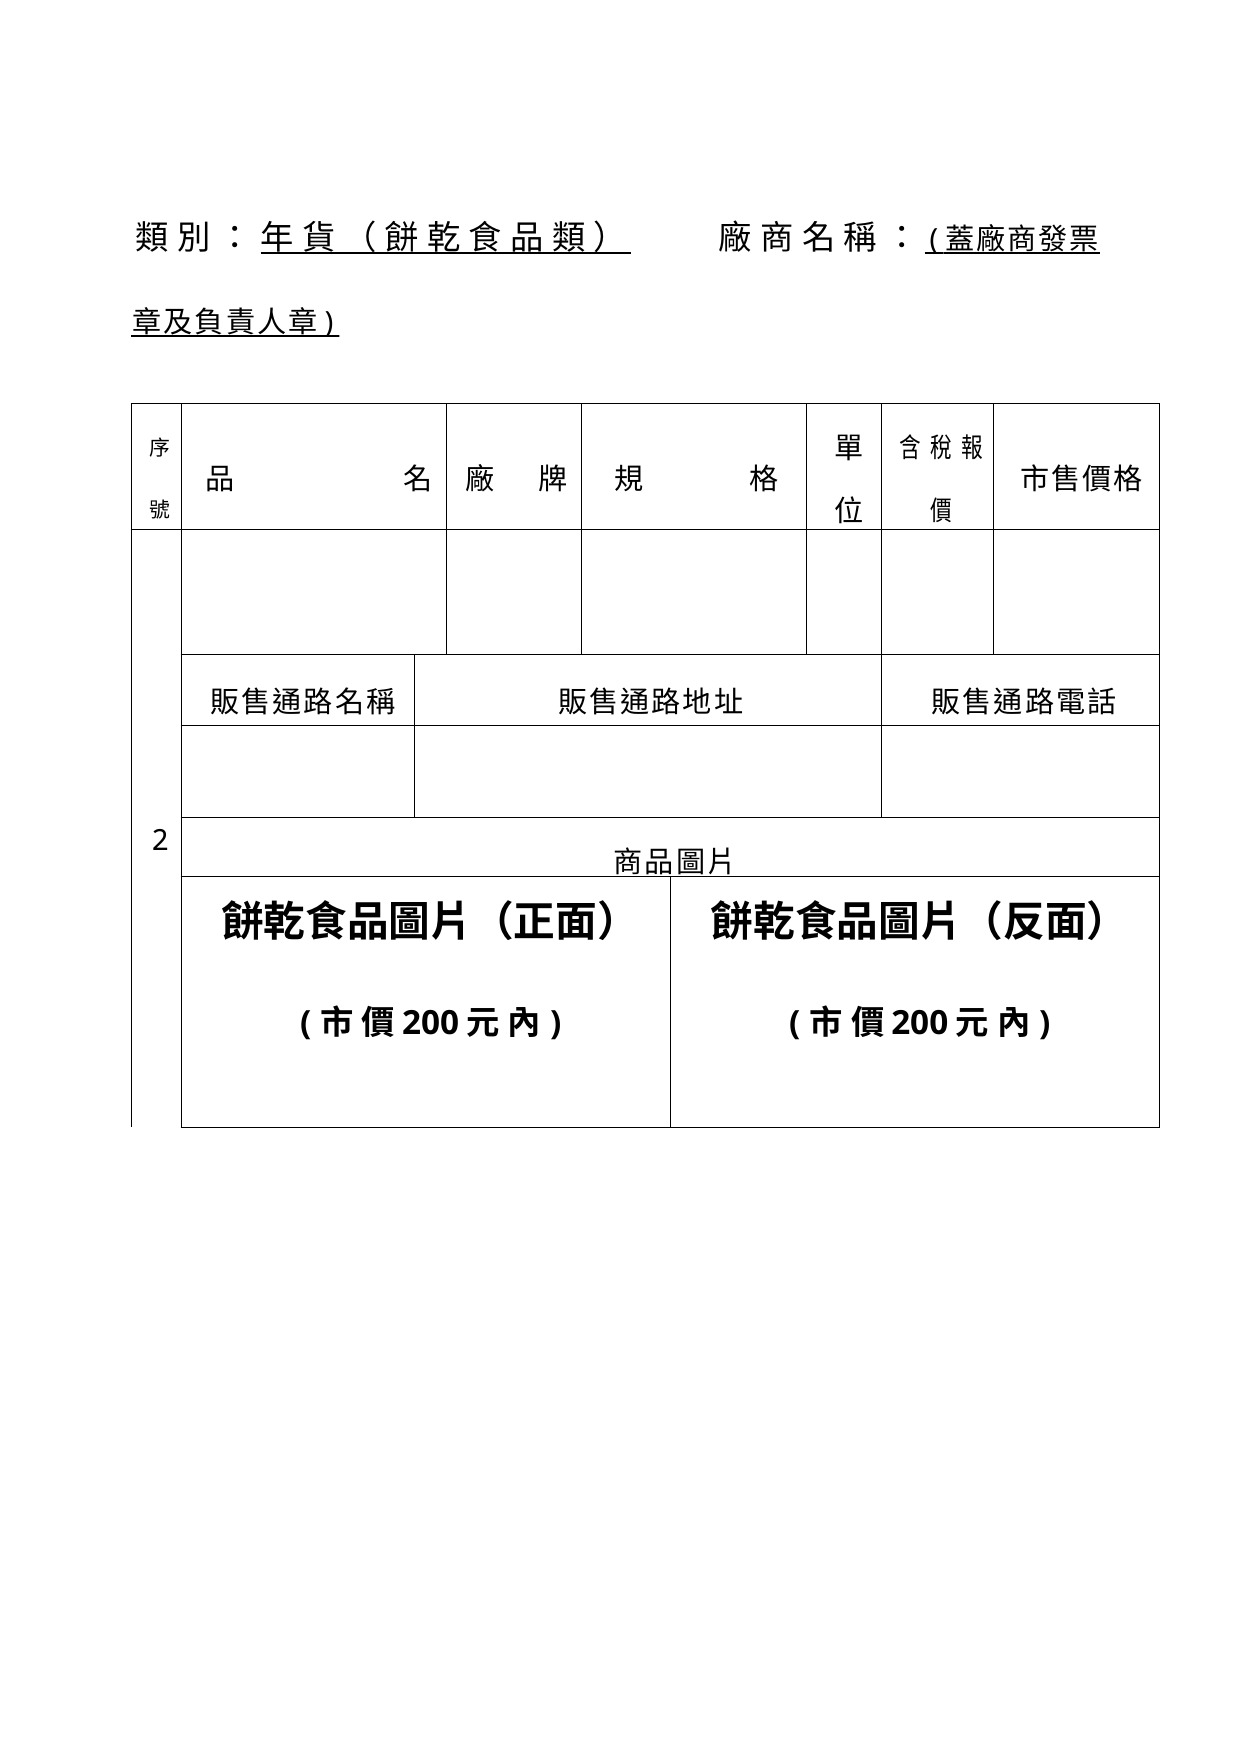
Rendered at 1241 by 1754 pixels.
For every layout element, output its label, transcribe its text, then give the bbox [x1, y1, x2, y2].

text 類別：年貨（餅乾食品類） 廠商名稱：(蓋廠商發票章及負責人章) [131, 153, 1121, 341]
table_header 品 名 [182, 404, 446, 529]
table_cell 販售通路電話 [882, 655, 1159, 725]
table_header 含稅報價 [882, 404, 993, 529]
table_cell [182, 726, 414, 817]
table_cell 2 [132, 530, 181, 1127]
table_cell [182, 530, 446, 654]
table_cell [882, 726, 1159, 817]
table_cell [882, 530, 993, 654]
table_cell [447, 530, 581, 654]
table_cell [994, 530, 1159, 654]
table_cell [807, 530, 881, 654]
table_cell [415, 726, 881, 817]
table_cell 餅乾食品圖片（正面） (市價200元內) [182, 877, 670, 1127]
table_header 廠 牌 [447, 404, 581, 529]
table_header 規 格 [582, 404, 806, 529]
table_cell 販售通路名稱 [182, 655, 414, 725]
table_header 序號 [132, 404, 181, 529]
table_cell 商品圖片 [182, 818, 1159, 876]
table_cell 餅乾食品圖片（反面） (市價200元內) [671, 877, 1159, 1127]
table_cell 販售通路地址 [415, 655, 881, 725]
table_cell [582, 530, 806, 654]
table_header 單位 [807, 404, 881, 529]
table_header 市售價格 [994, 404, 1159, 529]
